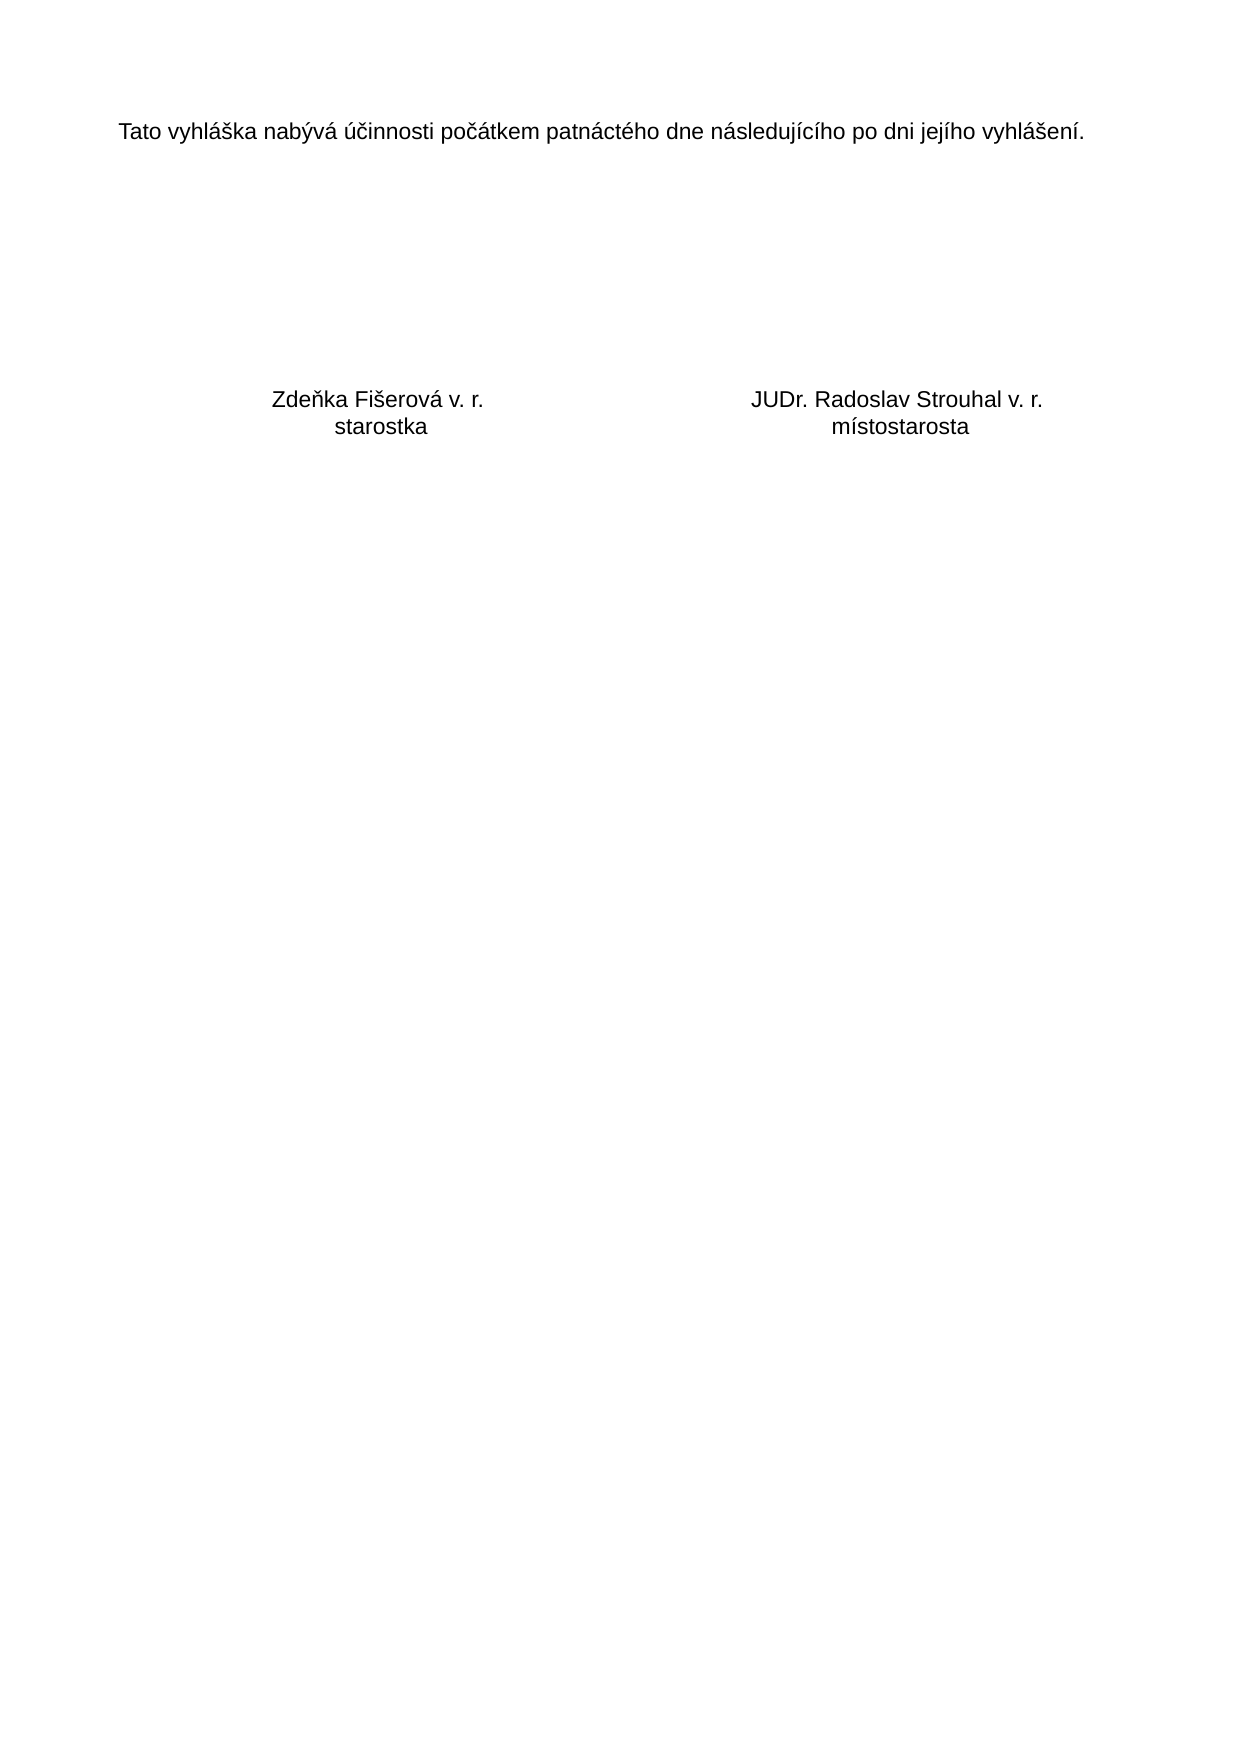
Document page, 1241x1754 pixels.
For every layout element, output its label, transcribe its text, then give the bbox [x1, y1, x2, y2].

table_cell [118, 445, 637, 729]
text Tato vyhláška nabývá účinnosti počátkem patnáctého dne následujícího po dni jejího vyhlášení. [118, 118, 1122, 144]
table_header Zdeňka Fišerová v. r. starostka [118, 161, 637, 445]
table_header JUDr. Radoslav Strouhal v. r. místostarosta [638, 161, 1157, 445]
table_cell [638, 445, 1157, 729]
